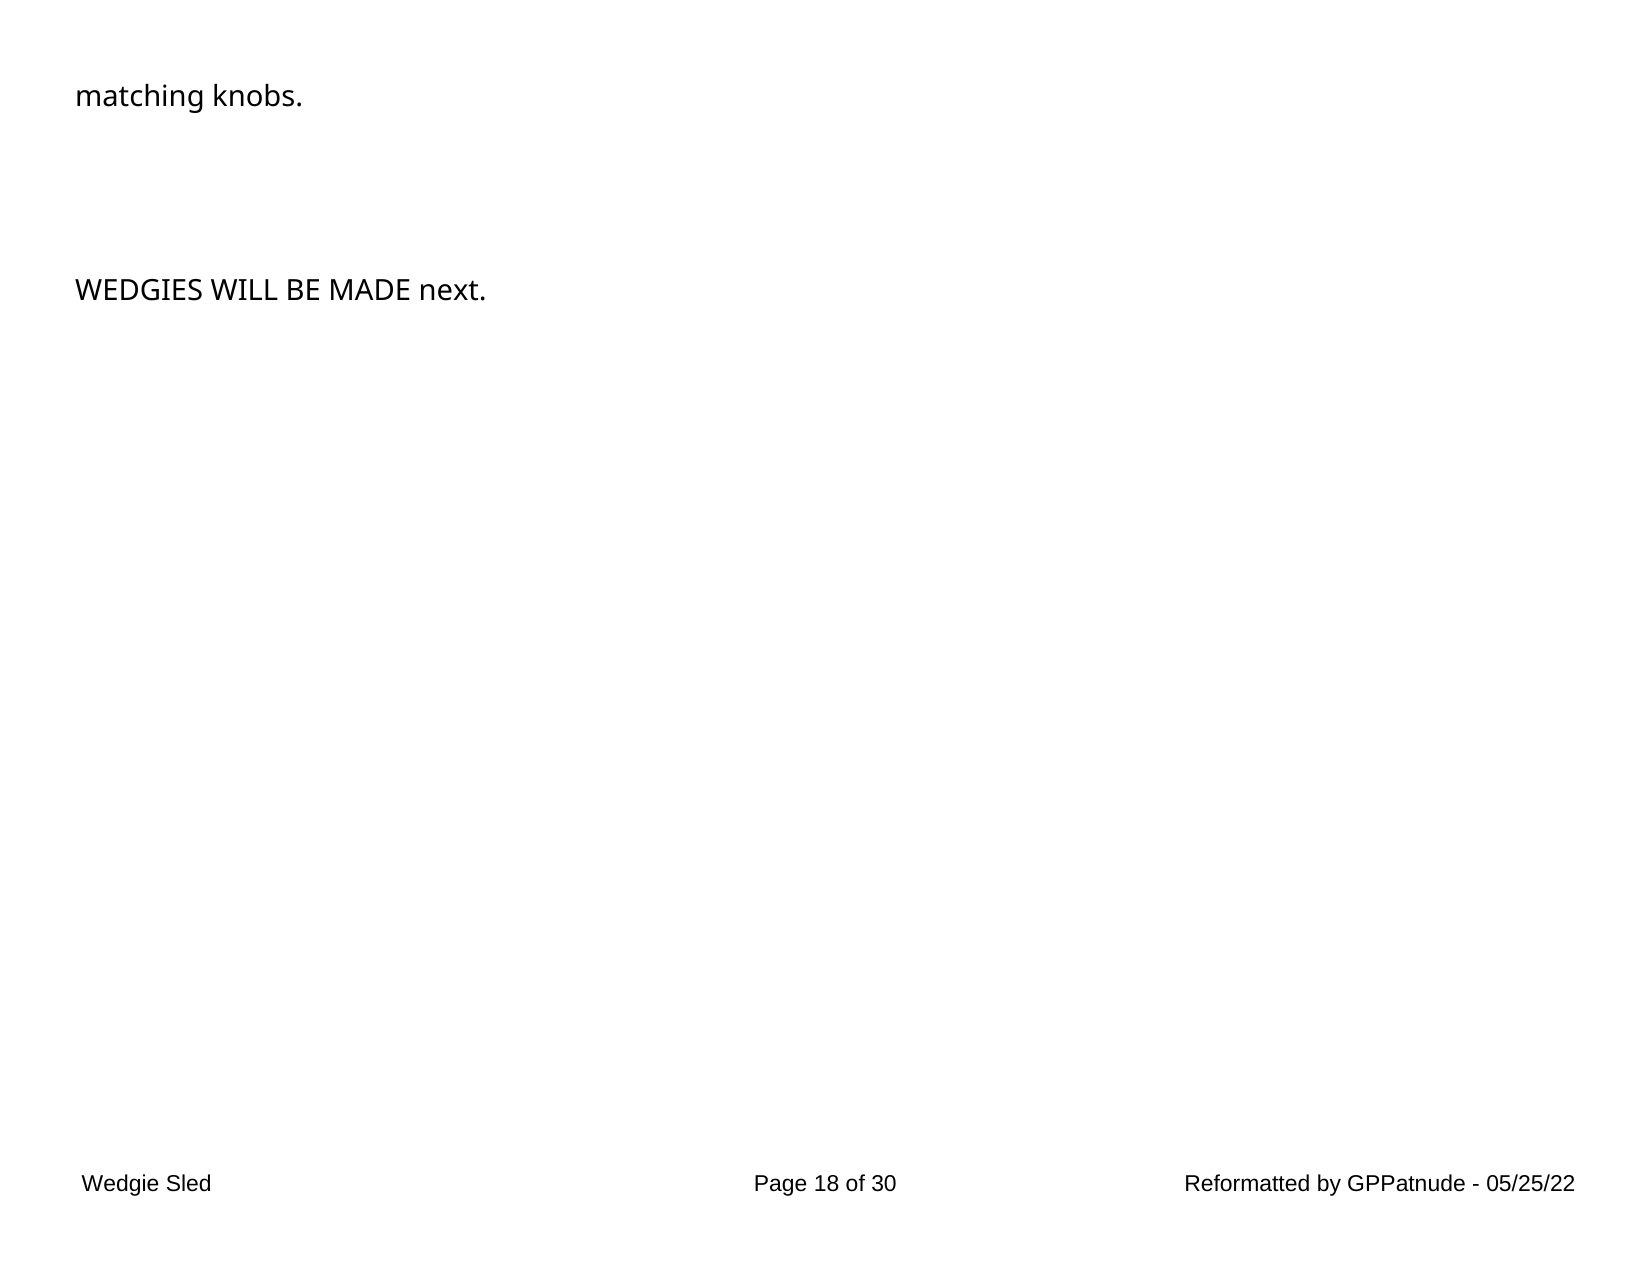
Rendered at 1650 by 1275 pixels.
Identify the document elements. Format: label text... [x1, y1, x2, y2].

text WEDGIES WILL BE MADE next. [75, 269, 1575, 309]
text matching knobs. [75, 75, 1575, 115]
